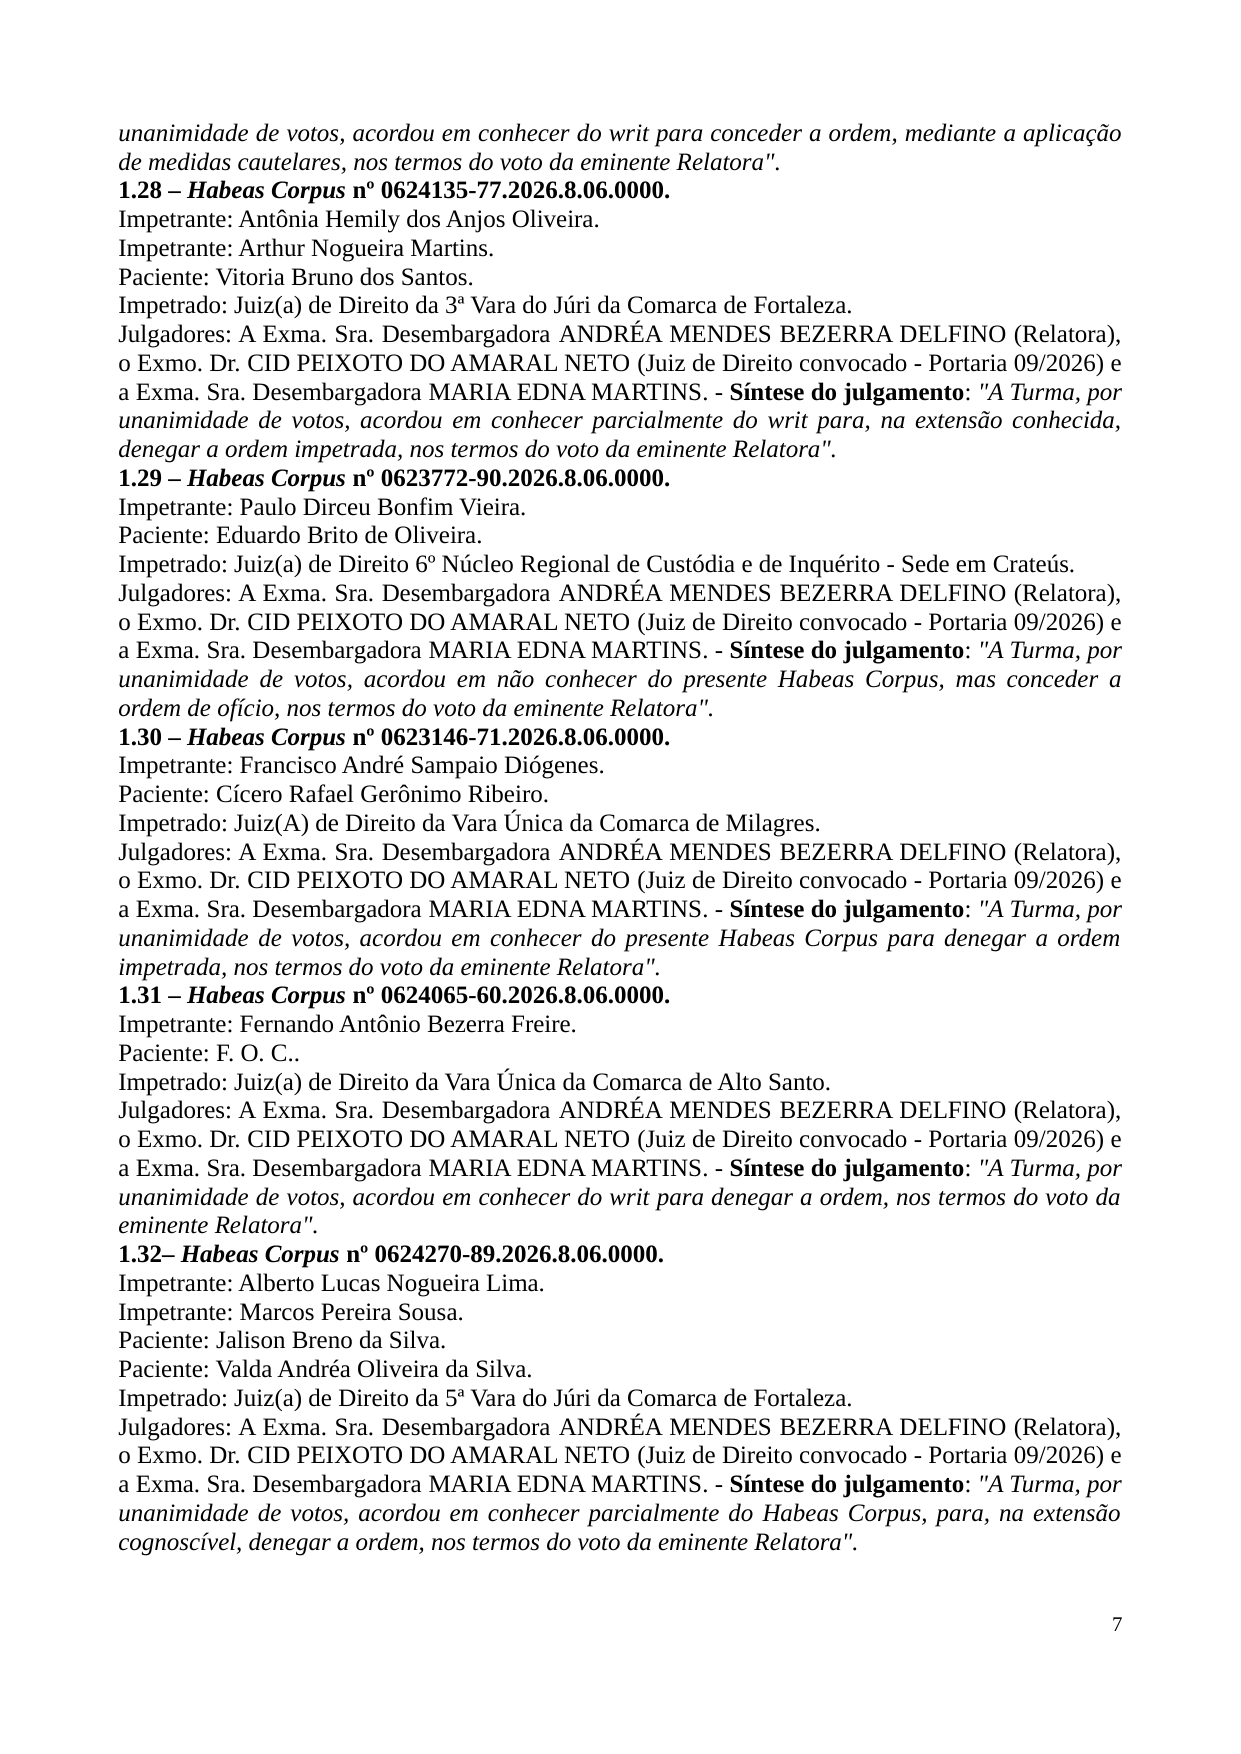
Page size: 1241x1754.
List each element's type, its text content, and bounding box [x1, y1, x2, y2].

text 1.32– Habeas Corpus nº 0624270-89.2026.8.06.0000. [118, 1239, 1122, 1268]
text Impetrado: Juiz(a) de Direito 6º Núcleo Regional de Custódia e de Inquérito - Sede em Crateús. [118, 549, 1122, 578]
text Paciente: Cícero Rafael Gerônimo Ribeiro. [118, 779, 1122, 808]
text 1.31 – Habeas Corpus nº 0624065-60.2026.8.06.0000. [118, 981, 1122, 1009]
text 1.28 – Habeas Corpus nº 0624135-77.2026.8.06.0000. [118, 176, 1122, 204]
text Julgadores: A Exma. Sra. Desembargadora ANDRÉA MENDES BEZERRA DELFINO (Relatora), o Exmo. Dr. CID PEIXOTO DO AMARAL NETO (Juiz de Direito convocado - Portaria 09/2026) e a Exma. Sra. Desembargadora MARIA EDNA MARTINS. - Síntese do julgamento: "A Turma, por unanimidade de votos, acordou em conhecer parcialmente do writ para, na extensão conhecida, denegar a ordem impetrada, nos termos do voto da eminente Relatora". [118, 319, 1122, 463]
text Paciente: Valda Andréa Oliveira da Silva. [118, 1354, 1122, 1383]
text Impetrado: Juiz(A) de Direito da Vara Única da Comarca de Milagres. [118, 808, 1122, 837]
text Impetrante: Alberto Lucas Nogueira Lima. [118, 1268, 1122, 1297]
text 1.29 – Habeas Corpus nº 0623772-90.2026.8.06.0000. [118, 463, 1122, 492]
text 1.30 – Habeas Corpus nº 0623146-71.2026.8.06.0000. [118, 722, 1122, 751]
text Impetrado: Juiz(a) de Direito da 3ª Vara do Júri da Comarca de Fortaleza. [118, 291, 1122, 319]
text Paciente: Vitoria Bruno dos Santos. [118, 262, 1122, 291]
text Impetrante: Francisco André Sampaio Diógenes. [118, 751, 1122, 779]
text Paciente: Eduardo Brito de Oliveira. [118, 521, 1122, 549]
text Impetrante: Fernando Antônio Bezerra Freire. [118, 1009, 1122, 1038]
text Paciente: Jalison Breno da Silva. [118, 1326, 1122, 1354]
text Impetrado: Juiz(a) de Direito da Vara Única da Comarca de Alto Santo. [118, 1067, 1122, 1096]
text Julgadores: A Exma. Sra. Desembargadora ANDRÉA MENDES BEZERRA DELFINO (Relatora), o Exmo. Dr. CID PEIXOTO DO AMARAL NETO (Juiz de Direito convocado - Portaria 09/2026) e a Exma. Sra. Desembargadora MARIA EDNA MARTINS. - Síntese do julgamento: "A Turma, por unanimidade de votos, acordou em não conhecer do presente Habeas Corpus, mas conceder a ordem de ofício, nos termos do voto da eminente Relatora". [118, 578, 1122, 722]
text Julgadores: A Exma. Sra. Desembargadora ANDRÉA MENDES BEZERRA DELFINO (Relatora), o Exmo. Dr. CID PEIXOTO DO AMARAL NETO (Juiz de Direito convocado - Portaria 09/2026) e a Exma. Sra. Desembargadora MARIA EDNA MARTINS. - Síntese do julgamento: "A Turma, por unanimidade de votos, acordou em conhecer parcialmente do Habeas Corpus, para, na extensão cognoscível, denegar a ordem, nos termos do voto da eminente Relatora". [118, 1412, 1122, 1556]
text unanimidade de votos, acordou em conhecer do writ para conceder a ordem, mediante a aplicação de medidas cautelares, nos termos do voto da eminente Relatora". [118, 118, 1122, 176]
text Julgadores: A Exma. Sra. Desembargadora ANDRÉA MENDES BEZERRA DELFINO (Relatora), o Exmo. Dr. CID PEIXOTO DO AMARAL NETO (Juiz de Direito convocado - Portaria 09/2026) e a Exma. Sra. Desembargadora MARIA EDNA MARTINS. - Síntese do julgamento: "A Turma, por unanimidade de votos, acordou em conhecer do writ para denegar a ordem, nos termos do voto da eminente Relatora". [118, 1096, 1122, 1239]
text Impetrante: Antônia Hemily dos Anjos Oliveira. [118, 204, 1122, 233]
text Impetrado: Juiz(a) de Direito da 5ª Vara do Júri da Comarca de Fortaleza. [118, 1383, 1122, 1412]
text Paciente: F. O. C.. [118, 1038, 1122, 1067]
text Julgadores: A Exma. Sra. Desembargadora ANDRÉA MENDES BEZERRA DELFINO (Relatora), o Exmo. Dr. CID PEIXOTO DO AMARAL NETO (Juiz de Direito convocado - Portaria 09/2026) e a Exma. Sra. Desembargadora MARIA EDNA MARTINS. - Síntese do julgamento: "A Turma, por unanimidade de votos, acordou em conhecer do presente Habeas Corpus para denegar a ordem impetrada, nos termos do voto da eminente Relatora". [118, 837, 1122, 981]
text Impetrante: Marcos Pereira Sousa. [118, 1297, 1122, 1326]
text Impetrante: Arthur Nogueira Martins. [118, 233, 1122, 262]
text Impetrante: Paulo Dirceu Bonfim Vieira. [118, 492, 1122, 521]
